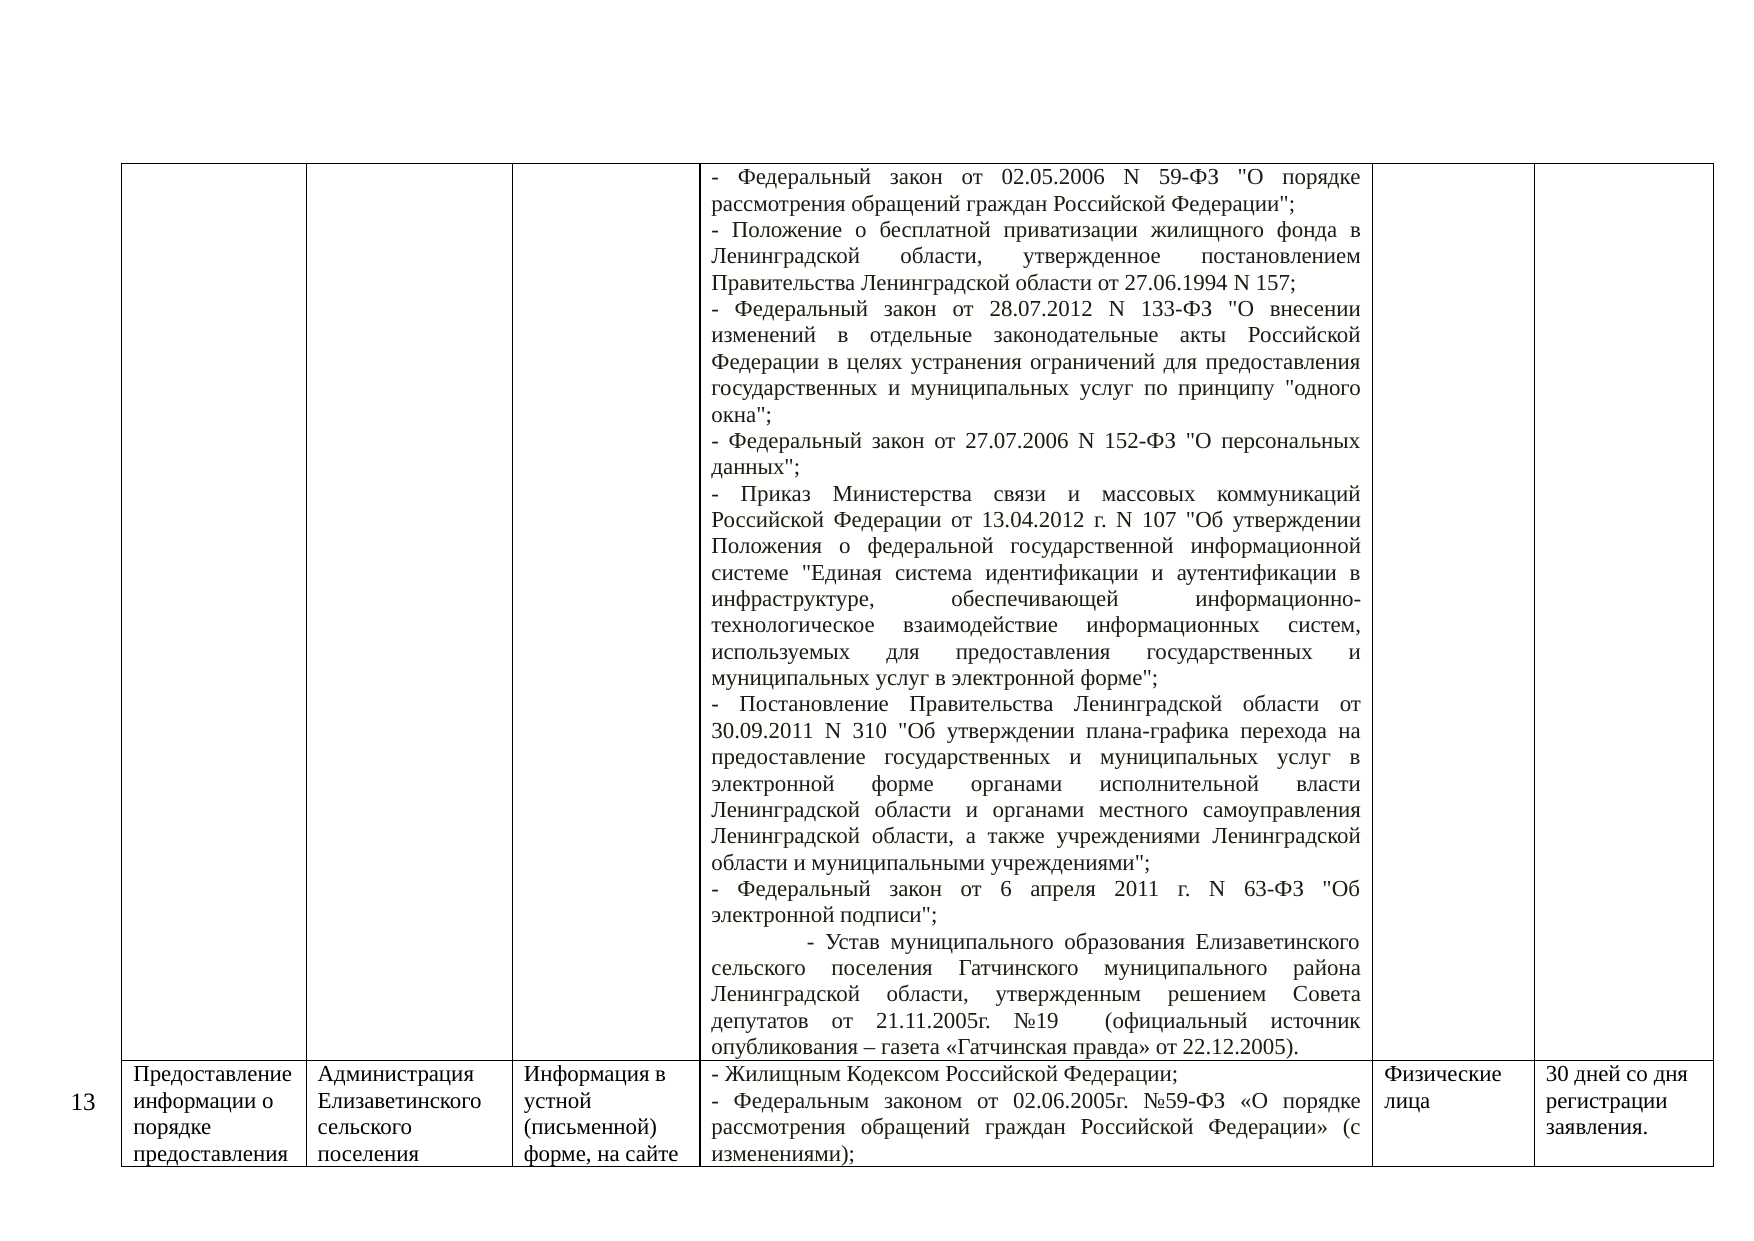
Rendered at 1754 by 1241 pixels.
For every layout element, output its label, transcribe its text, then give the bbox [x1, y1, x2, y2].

table_cell Информация в устной (письменной) форме, на сайте [513, 1061, 699, 1166]
table_cell Физические лица [1373, 1061, 1534, 1166]
table_cell Администрация Елизаветинского сельского поселения [307, 1061, 512, 1166]
table_cell 13 [70, 1060, 121, 1166]
table_cell - Жилищным Кодексом Российской Федерации; - Федеральным законом от 02.06.2005г. №59-ФЗ «О порядке рассмотрения обращений граждан Российской Федерации» (с изменениями); [701, 1061, 1372, 1166]
table_cell [1373, 164, 1534, 1059]
table_cell [513, 164, 699, 1059]
table_cell [122, 164, 306, 1059]
table_cell 30 дней со дня регистрации заявления. [1535, 1061, 1713, 1166]
table_cell [70, 163, 121, 1059]
table_cell [307, 164, 512, 1059]
table_cell Предоставление информации о порядке предоставления [122, 1061, 306, 1166]
table_cell [1535, 164, 1713, 1059]
table_cell - Федеральный закон от 02.05.2006 N 59-ФЗ "О порядке рассмотрения обращений граждан Российской Федерации"; - Положение о бесплатной приватизации жилищного фонда в Ленинградской области, утвержденное постановлением Правительства Ленинградской области от 27.06.1994 N 157; - Федеральный закон от 28.07.2012 N 133-ФЗ "О внесении изменений в отдельные законодательные акты Российской Федерации в целях устранения ограничений для предоставления государственных и муниципальных услуг по принципу "одного окна"; - Федеральный закон от 27.07.2006 N 152-ФЗ "О персональных данных"; - Приказ Министерства связи и массовых коммуникаций Российской Федерации от 13.04.2012 г. N 107 "Об утверждении Положения о федеральной государственной информационной системе "Единая система идентификации и аутентификации в инфраструктуре, обеспечивающей информационно-технологическое взаимодействие информационных систем, используемых для предоставления государственных и муниципальных услуг в электронной форме"; - Постановление Правительства Ленинградской области от 30.09.2011 N 310 "Об утверждении плана-графика перехода на предоставление государственных и муниципальных услуг в электронной форме органами исполнительной власти Ленинградской области и органами местного самоуправления Ленинградской области, а также учреждениями Ленинградской области и муниципальными учреждениями"; - Федеральный закон от 6 апреля 2011 г. N 63-ФЗ "Об электронной подписи"; - Устав муниципального образования Елизаветинского сельского поселения Гатчинского муниципального района Ленинградской области, утвержденным решением Совета депутатов от 21.11.2005г. №19 (официальный источник опубликования – газета «Гатчинская правда» от 22.12.2005). [701, 164, 1372, 1059]
